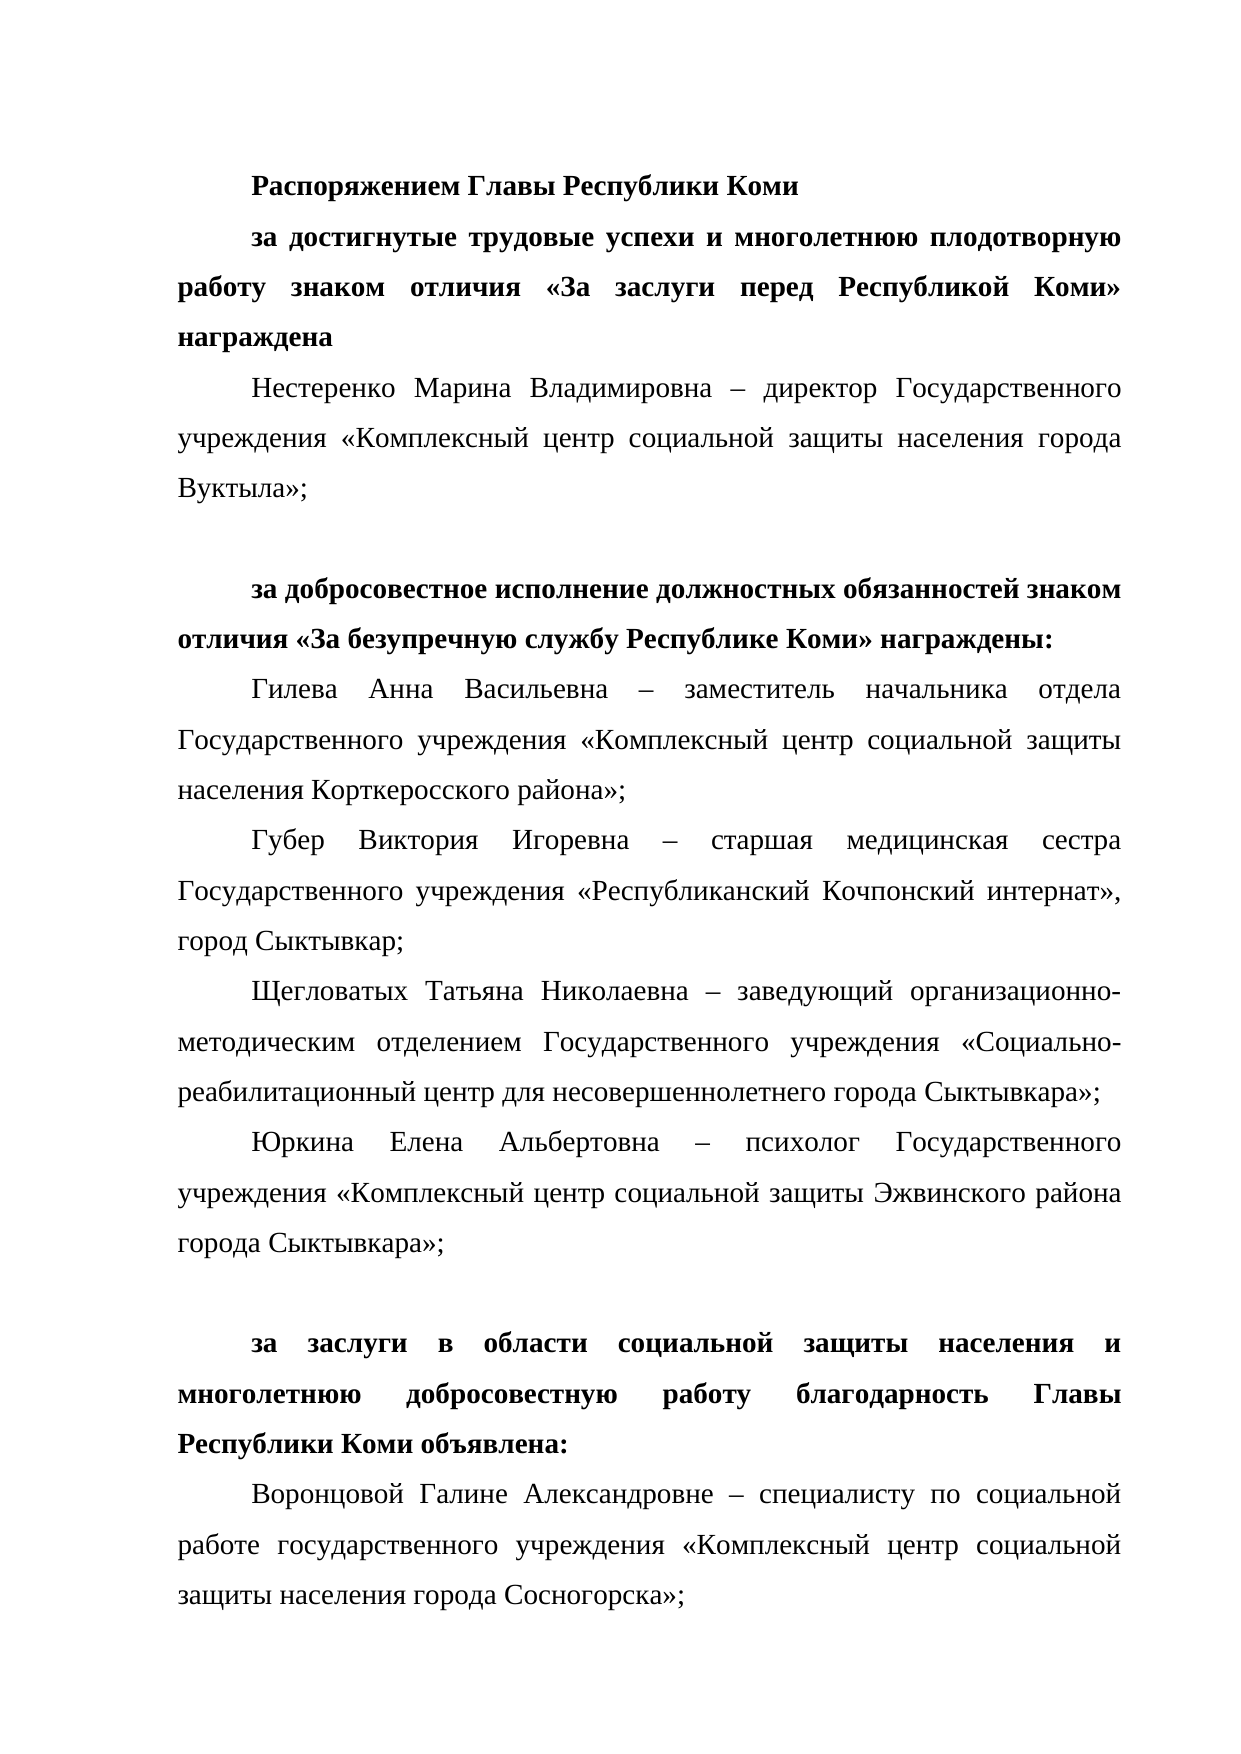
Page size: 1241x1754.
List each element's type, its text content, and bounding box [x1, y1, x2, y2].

text за добросовестное исполнение должностных обязанностей знаком отличия «За безупречную службу Республике Коми» награждены: [177, 571, 1122, 655]
text Воронцовой Галине Александровне – специалисту по социальной работе государственного учреждения «Комплексный центр социальной защиты населения города Сосногорска»; [177, 1477, 1122, 1611]
text Губер Виктория Игоревна – старшая медицинская сестра Государственного учреждения «Республиканский Кочпонский интернат», город Сыктывкар; [177, 822, 1122, 957]
text Щегловатых Татьяна Николаевна – заведующий организационно-методическим отделением Государственного учреждения «Социально-реабилитационный центр для несовершеннолетнего города Сыктывкара»; [177, 973, 1122, 1108]
text Распоряжением Главы Республики Коми [177, 168, 1122, 202]
text Юркина Елена Альбертовна – психолог Государственного учреждения «Комплексный центр социальной защиты Эжвинского района города Сыктывкара»; [177, 1124, 1122, 1258]
text Нестеренко Марина Владимировна – директор Государственного учреждения «Комплексный центр социальной защиты населения города Вуктыла»; [177, 370, 1122, 504]
text за достигнутые трудовые успехи и многолетнюю плодотворную работу знаком отличия «За заслуги перед Республикой Коми» награждена [177, 219, 1122, 353]
text за заслуги в области социальной защиты населения и многолетнюю добросовестную работу благодарность Главы Республики Коми объявлена: [177, 1326, 1122, 1460]
text Гилева Анна Васильевна – заместитель начальника отдела Государственного учреждения «Комплексный центр социальной защиты населения Корткеросского района»; [177, 672, 1122, 806]
